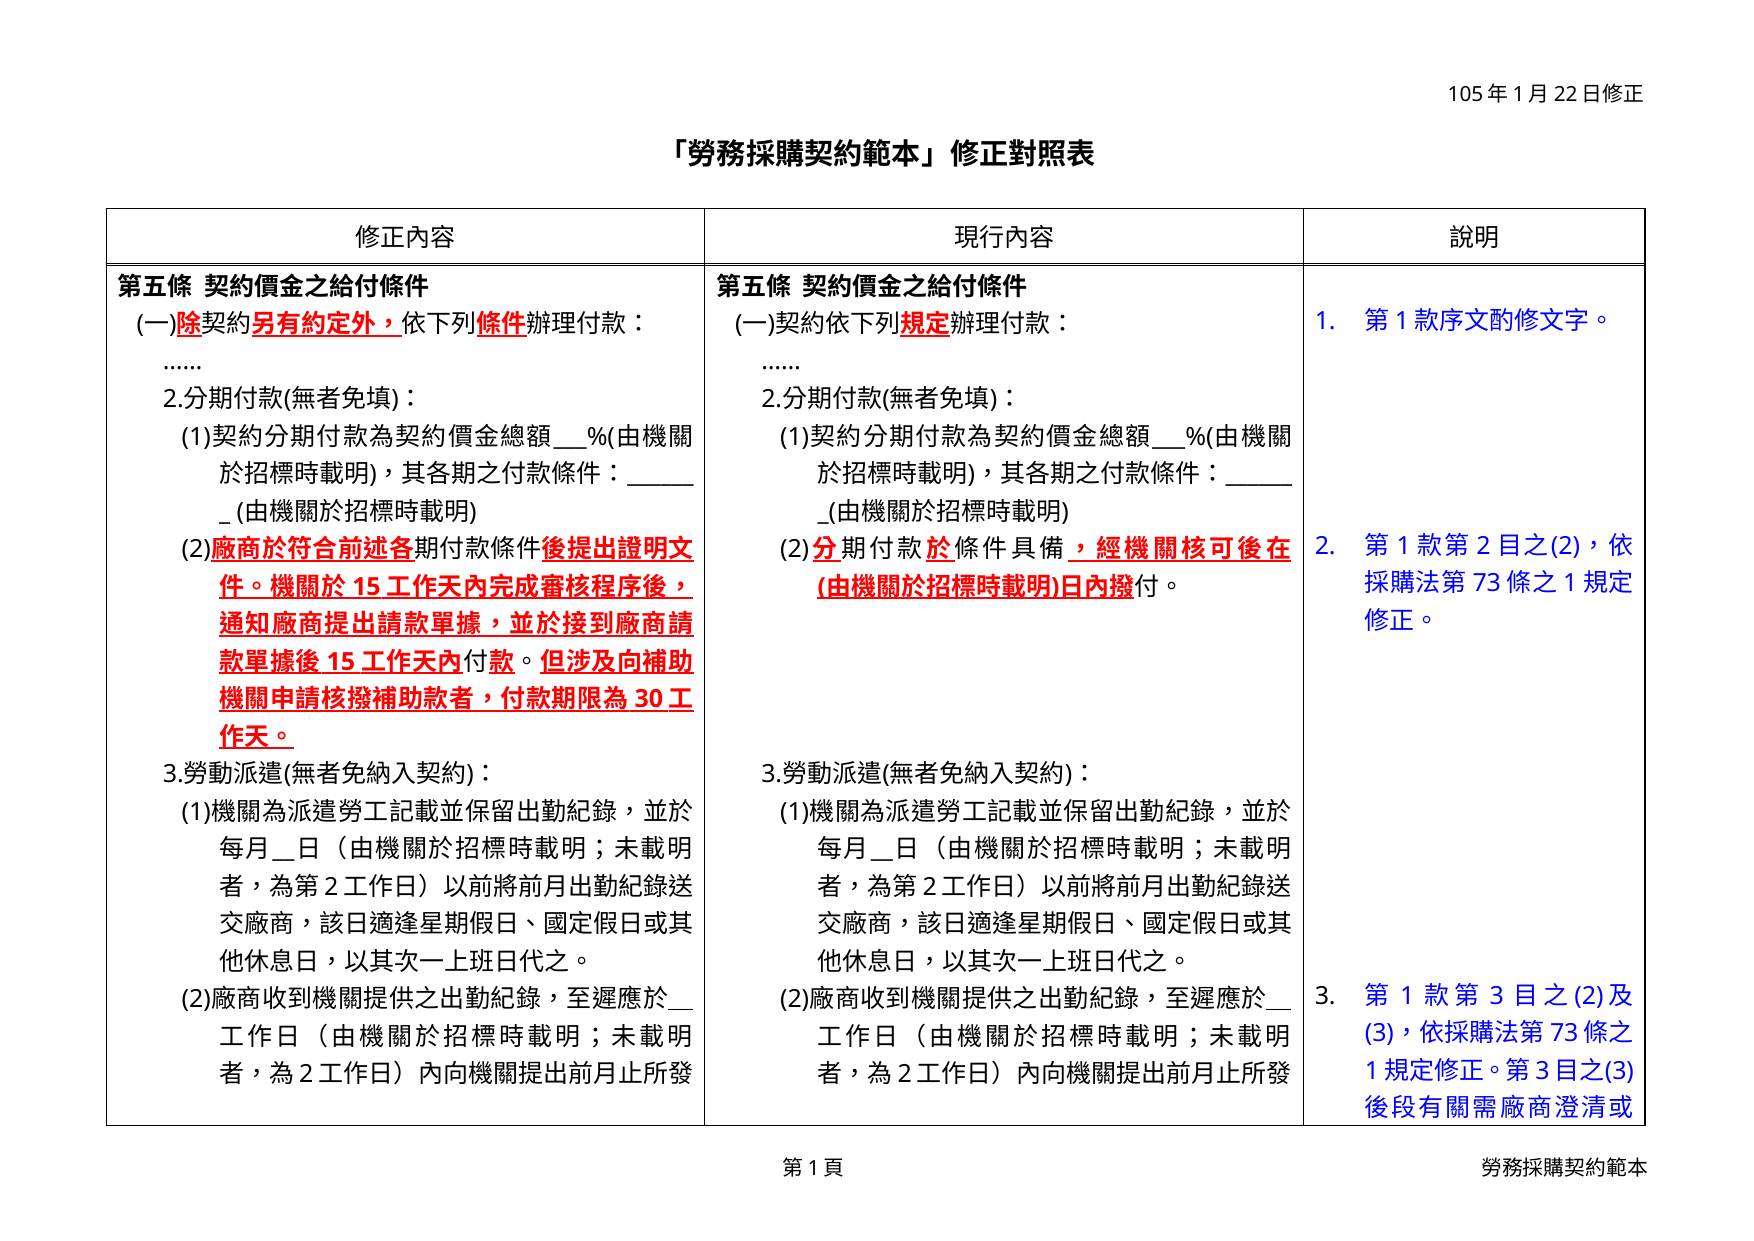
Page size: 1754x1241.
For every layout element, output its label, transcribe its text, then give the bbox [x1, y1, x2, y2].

table_header 現行內容 [705, 209, 1303, 262]
table_header 說明 [1304, 209, 1644, 262]
table_header 修正內容 [107, 209, 704, 262]
table_cell 第五條 契約價金之給付條件 (一)契約依下列規定辦理付款： …… 2.分期付款(無者免填)： (1)契約分期付款為契約價金總額___%(由機關於招標時載明)，其各期之付款條件：_______(由機關於招標時載明) (2)分期付款於條件具備，經機關核可後在 (由機關於招標時載明)日內撥付。 3.勞動派遣(無者免納入契約)： (1)機關為派遣勞工記載並保留出勤紀錄，並於每月__日（由機關於招標時載明；未載明者，為第2工作日）以前將前月出勤紀錄送交廠商，該日適逢星期假日、國定假日或其他休息日，以其次一上班日代之。 (2)廠商收到機關提供之出勤紀錄，至遲應於＿工作日（由機關於招標時載明；未載明者，為2工作日）內向機關提出前月止所發 [705, 266, 1303, 1125]
text 「勞務採購契約範本」修正對照表 [106, 114, 1648, 189]
table_cell 第1款序文酌修文字。 第1款第2目之(2)，依採購法第73條之1規定修正。 第1款第3目之(2)及(3)，依採購法第73條之1規定修正。第3目之(3)後段有關需廠商澄清或補正資料者，機關之通知及審核、付款期限之計算，移列第1款第5目。 第1款第4目，依採購法第73條之1規定修正。 第1款第5目係自第3目之(3)後段移來，並依採購法第73條之1規定修正。 [1304, 266, 1644, 1125]
table_cell 第五條 契約價金之給付條件 (一)除契約另有約定外，依下列條件辦理付款： …… 2.分期付款(無者免填)： (1)契約分期付款為契約價金總額___%(由機關於招標時載明)，其各期之付款條件：_______ (由機關於招標時載明) (2)廠商於符合前述各期付款條件後提出證明文件。機關於15工作天內完成審核程序後，通知廠商提出請款單據，並於接到廠商請款單據後15工作天內付款。但涉及向補助機關申請核撥補助款者，付款期限為30工作天。 3.勞動派遣(無者免納入契約)： (1)機關為派遣勞工記載並保留出勤紀錄，並於每月__日（由機關於招標時載明；未載明者，為第2工作日）以前將前月出勤紀錄送交廠商，該日適逢星期假日、國定假日或其他休息日，以其次一上班日代之。 (2)廠商收到機關提供之出勤紀錄，至遲應於＿工作日（由機關於招標時載明；未載明者，為2工作日）內向機關提出前月止所發 [107, 266, 704, 1125]
